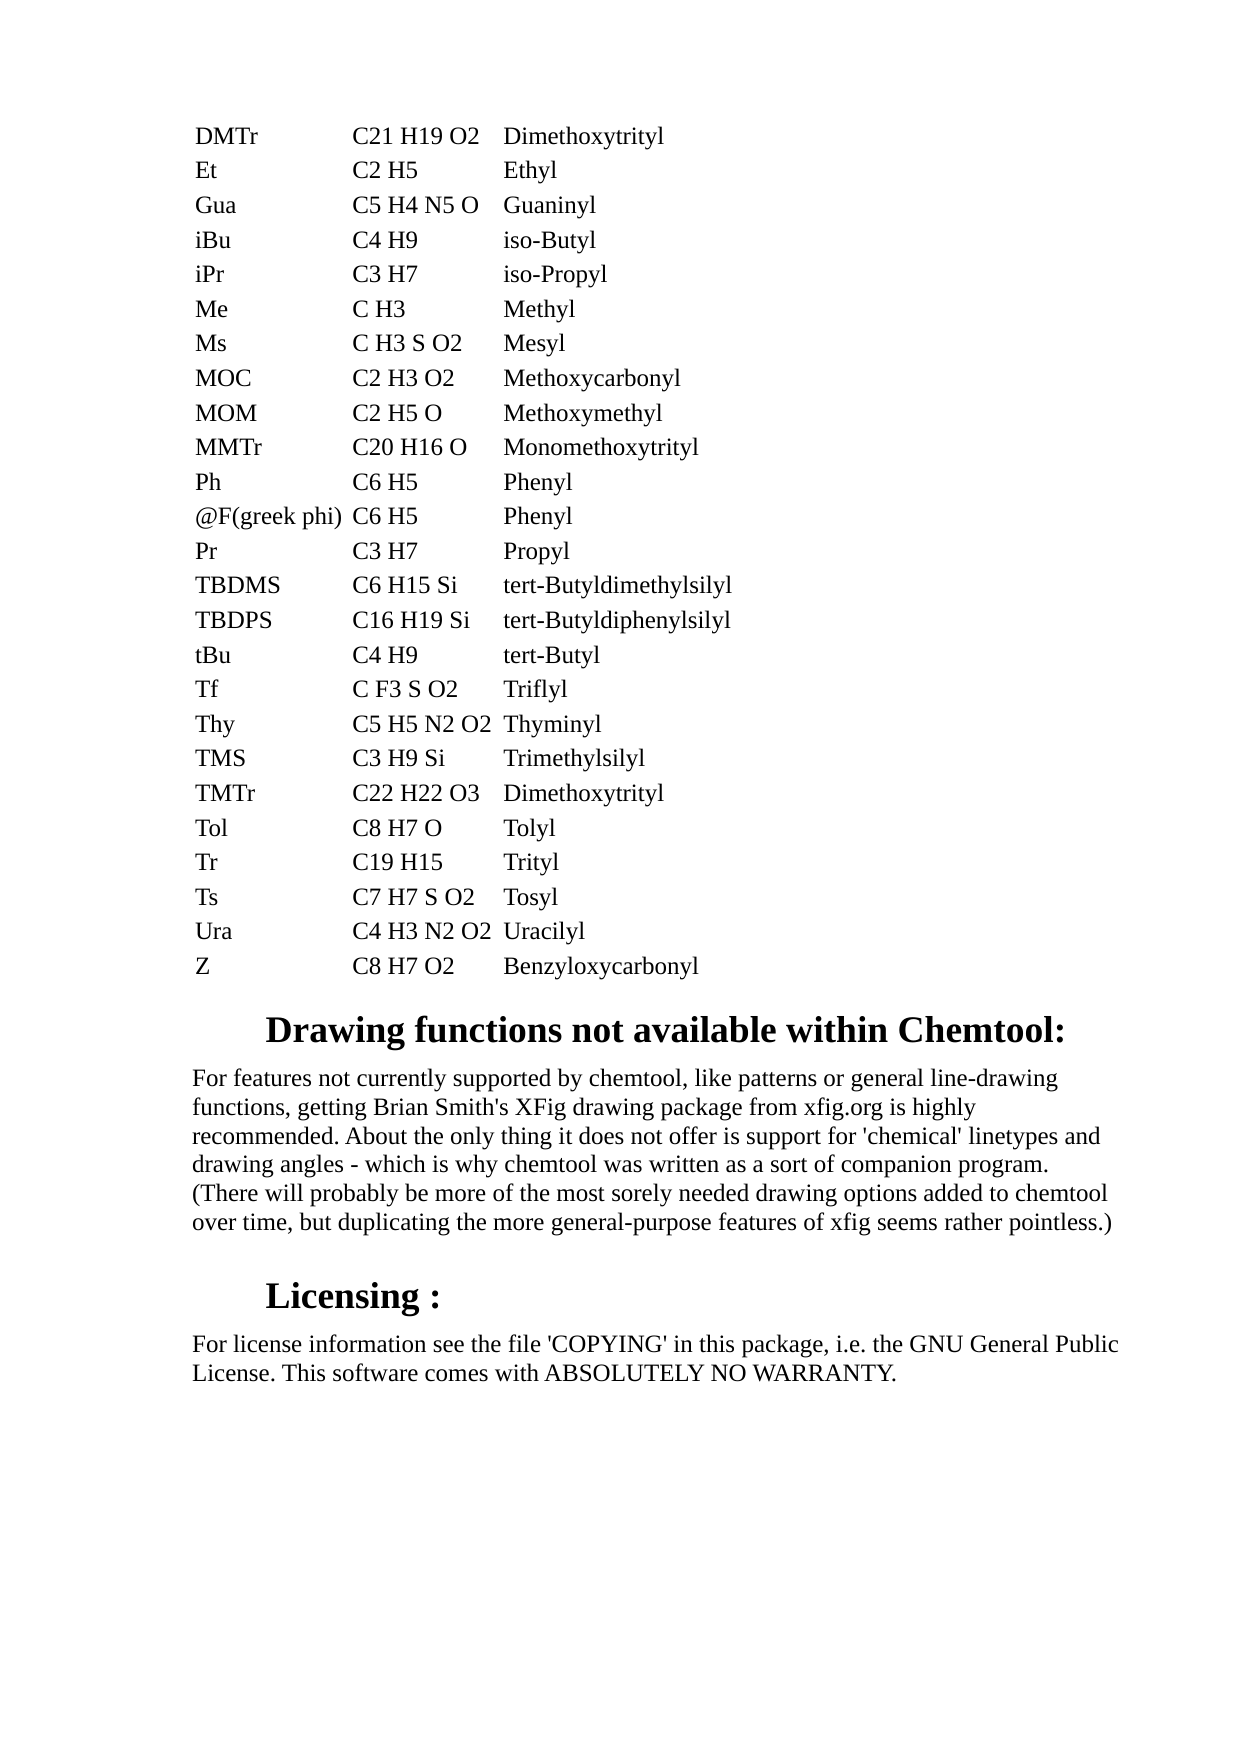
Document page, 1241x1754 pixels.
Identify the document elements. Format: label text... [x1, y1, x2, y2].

table_cell C6 H5 [349, 464, 500, 498]
table_cell iPr [192, 256, 349, 291]
table_cell DMTr [192, 118, 349, 153]
table_cell C3 H7 [349, 256, 500, 291]
table_cell Tosyl [500, 879, 863, 913]
table_cell Phenyl [500, 499, 863, 533]
table_cell iBu [192, 222, 349, 256]
table_cell Ura [192, 914, 349, 948]
table_cell Gua [192, 187, 349, 222]
subtitle Licensing : [236, 1273, 1122, 1316]
list For license information see the file 'COPYING' in this package, i.e. the GNU General Public License. This software comes with ABSOLUTELY NO WARRANTY. [162, 1329, 1122, 1386]
table_cell C6 H5 [349, 499, 500, 533]
table_cell C4 H9 [349, 222, 500, 256]
list For features not currently supported by chemtool, like patterns or general line-drawing functions, getting Brian Smith's XFig drawing package from xfig.org is highly recommended. About the only thing it does not offer is support for 'chemical' linetypes and drawing angles - which is why chemtool was written as a sort of companion program. (There will probably be more of the most sorely needed drawing options added to chemtool over time, but duplicating the more general-purpose features of xfig seems rather pointless.) [162, 1063, 1122, 1236]
table_cell Trityl [500, 844, 863, 879]
table_cell C4 H3 N2 O2 [349, 914, 500, 948]
table_cell tBu [192, 637, 349, 671]
table_cell Trimethylsilyl [500, 741, 863, 775]
table_cell iso-Butyl [500, 222, 863, 256]
table_cell TMS [192, 741, 349, 775]
table_cell tert-Butyl [500, 637, 863, 671]
table_cell C2 H5 [349, 153, 500, 187]
table_cell Phenyl [500, 464, 863, 498]
table_cell tert-Butyldimethylsilyl [500, 568, 863, 602]
table_cell MOC [192, 360, 349, 395]
table_cell Benzyloxycarbonyl [500, 948, 863, 983]
table_cell C19 H15 [349, 844, 500, 879]
table_cell C F3 S O2 [349, 671, 500, 706]
table_cell Monomethoxytrityl [500, 429, 863, 464]
table_cell C2 H5 O [349, 395, 500, 429]
table_cell Ts [192, 879, 349, 913]
table_cell C3 H7 [349, 533, 500, 568]
table_cell C3 H9 Si [349, 741, 500, 775]
table_cell MOM [192, 395, 349, 429]
table_cell C7 H7 S O2 [349, 879, 500, 913]
table_cell C5 H4 N5 O [349, 187, 500, 222]
table_cell Propyl [500, 533, 863, 568]
table_cell @F(greek phi) [192, 499, 349, 533]
table_cell Uracilyl [500, 914, 863, 948]
table_cell TBDPS [192, 602, 349, 637]
table_cell iso-Propyl [500, 256, 863, 291]
table_cell Tf [192, 671, 349, 706]
table_cell Ph [192, 464, 349, 498]
table_cell Me [192, 291, 349, 326]
table_cell TBDMS [192, 568, 349, 602]
table_cell Tol [192, 810, 349, 844]
table_cell Mesyl [500, 326, 863, 360]
table_cell Tr [192, 844, 349, 879]
table_cell C20 H16 O [349, 429, 500, 464]
table_cell C8 H7 O2 [349, 948, 500, 983]
table_cell C4 H9 [349, 637, 500, 671]
table_cell Et [192, 153, 349, 187]
table_cell Z [192, 948, 349, 983]
table_cell C21 H19 O2 [349, 118, 500, 153]
table_cell C2 H3 O2 [349, 360, 500, 395]
table_cell Methoxymethyl [500, 395, 863, 429]
table_cell tert-Butyldiphenylsilyl [500, 602, 863, 637]
table_cell Methoxycarbonyl [500, 360, 863, 395]
table_cell C16 H19 Si [349, 602, 500, 637]
table_cell Dimethoxytrityl [500, 118, 863, 153]
table_cell Thy [192, 706, 349, 741]
table_cell Thyminyl [500, 706, 863, 741]
table_cell Dimethoxytrityl [500, 775, 863, 810]
table_cell Ms [192, 326, 349, 360]
table_cell C22 H22 O3 [349, 775, 500, 810]
table_cell C6 H15 Si [349, 568, 500, 602]
table_cell TMTr [192, 775, 349, 810]
table_cell Ethyl [500, 153, 863, 187]
table_cell C H3 S O2 [349, 326, 500, 360]
subtitle Drawing functions not available within Chemtool: [236, 1008, 1122, 1051]
table_cell Guaninyl [500, 187, 863, 222]
table_cell Methyl [500, 291, 863, 326]
table_cell C H3 [349, 291, 500, 326]
table_cell C5 H5 N2 O2 [349, 706, 500, 741]
table_cell Triflyl [500, 671, 863, 706]
table_cell MMTr [192, 429, 349, 464]
table_cell Pr [192, 533, 349, 568]
table_cell Tolyl [500, 810, 863, 844]
table_cell C8 H7 O [349, 810, 500, 844]
